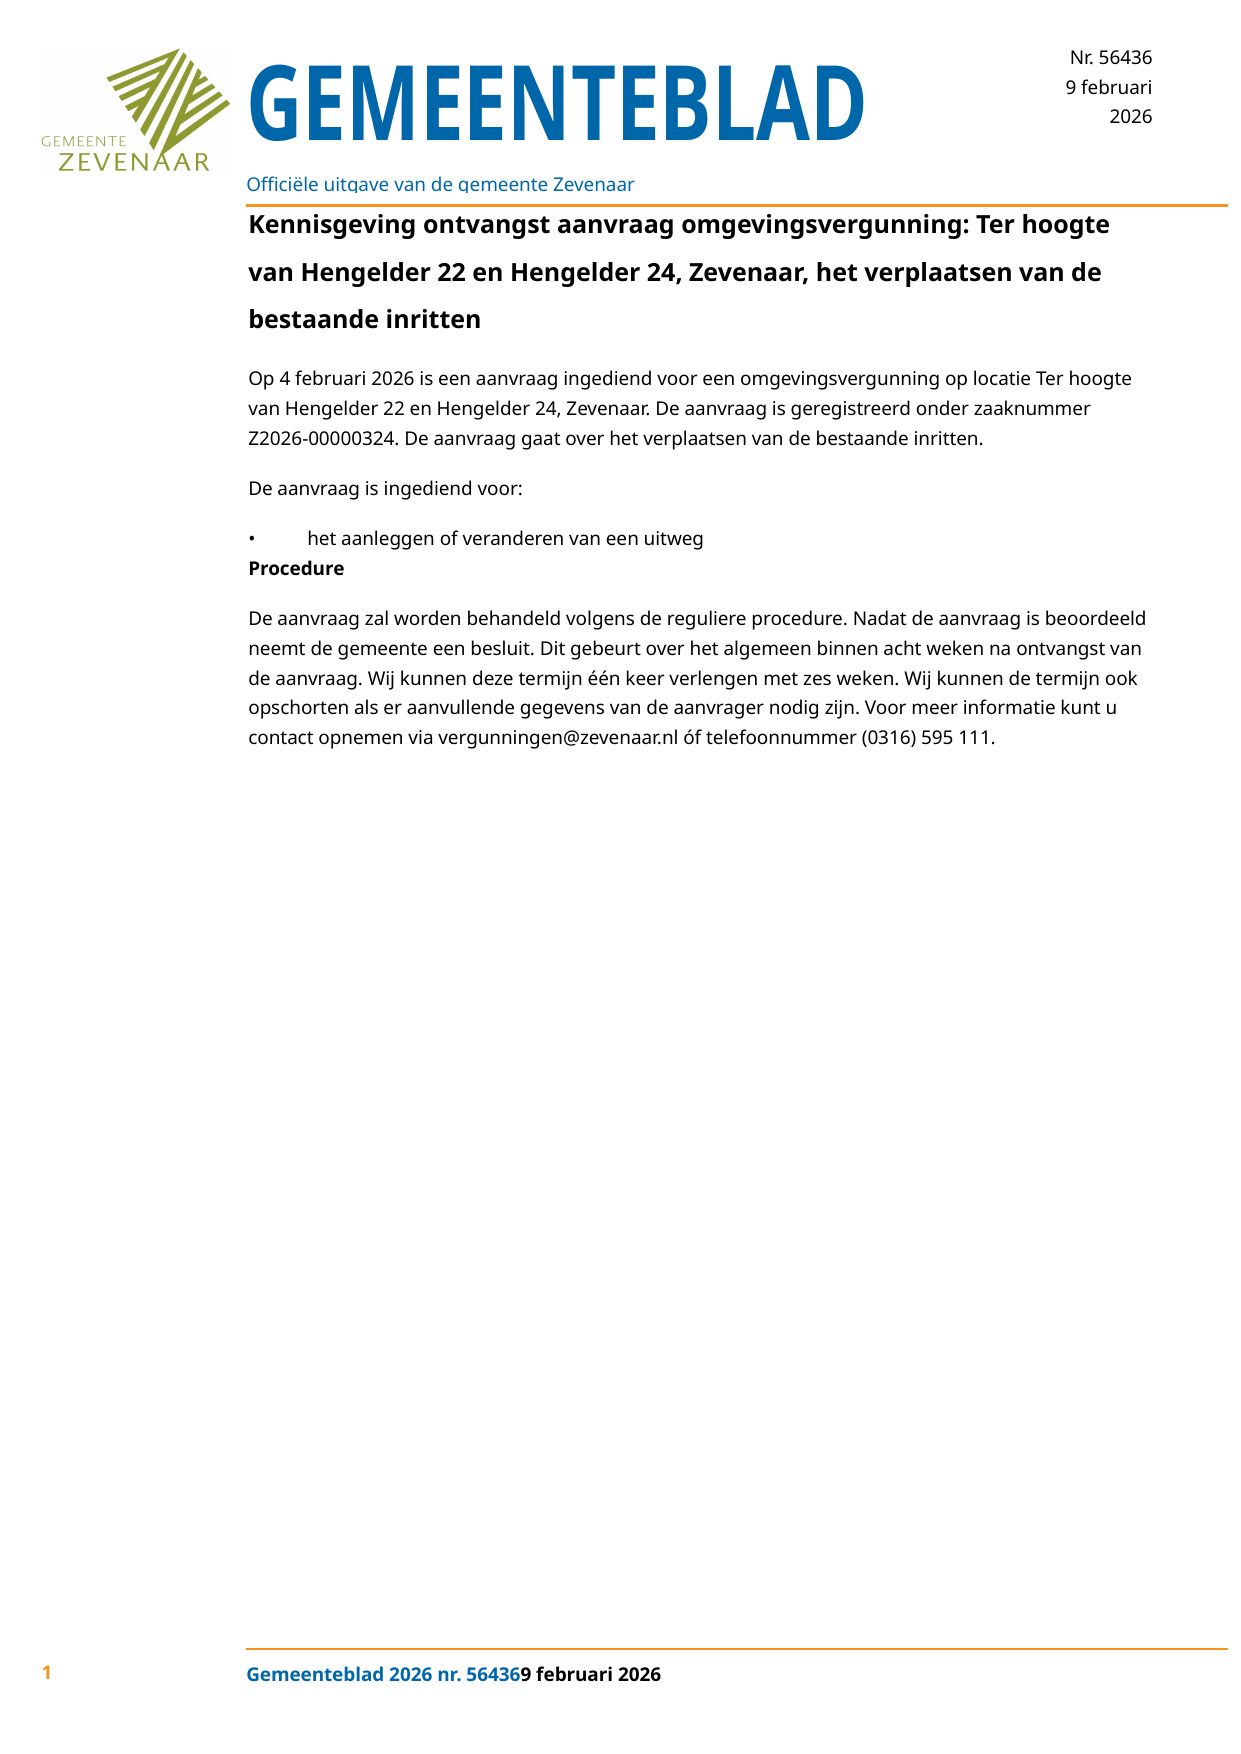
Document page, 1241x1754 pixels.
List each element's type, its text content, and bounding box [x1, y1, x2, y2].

text Kennisgeving ontvangst aanvraag omgevingsvergunning: Ter hoogte van Hengelder 22 en Hengelder 24, Zevenaar, het verplaatsen van de bestaande inritten [248, 207, 1152, 336]
text Op 4 februari 2026 is een aanvraag ingediend voor een omgevingsvergunning op locatie Ter hoogte van Hengelder 22 en Hengelder 24, Zevenaar. De aanvraag is geregistreerd onder zaaknummer Z2026-00000324. De aanvraag gaat over het verplaatsen van de bestaande inritten. [248, 366, 1152, 450]
picture [41, 47, 231, 172]
text De aanvraag is ingediend voor: [248, 475, 1152, 501]
text De aanvraag zal worden behandeld volgens de reguliere procedure. Nadat de aanvraag is beoordeeld neemt de gemeente een besluit. Dit gebeurt over het algemeen binnen acht weken na ontvangst van de aanvraag. Wij kunnen deze termijn één keer verlengen met zes weken. Wij kunnen de termijn ook opschorten als er aanvullende gegevens van de aanvrager nodig zijn. Voor meer informatie kunt u contact opnemen via vergunningen@zevenaar.nl óf telefoonnummer (0316) 595 111. [248, 606, 1152, 749]
text Procedure [248, 555, 1152, 581]
list het aanleggen of veranderen van een uitweg [248, 526, 1152, 551]
